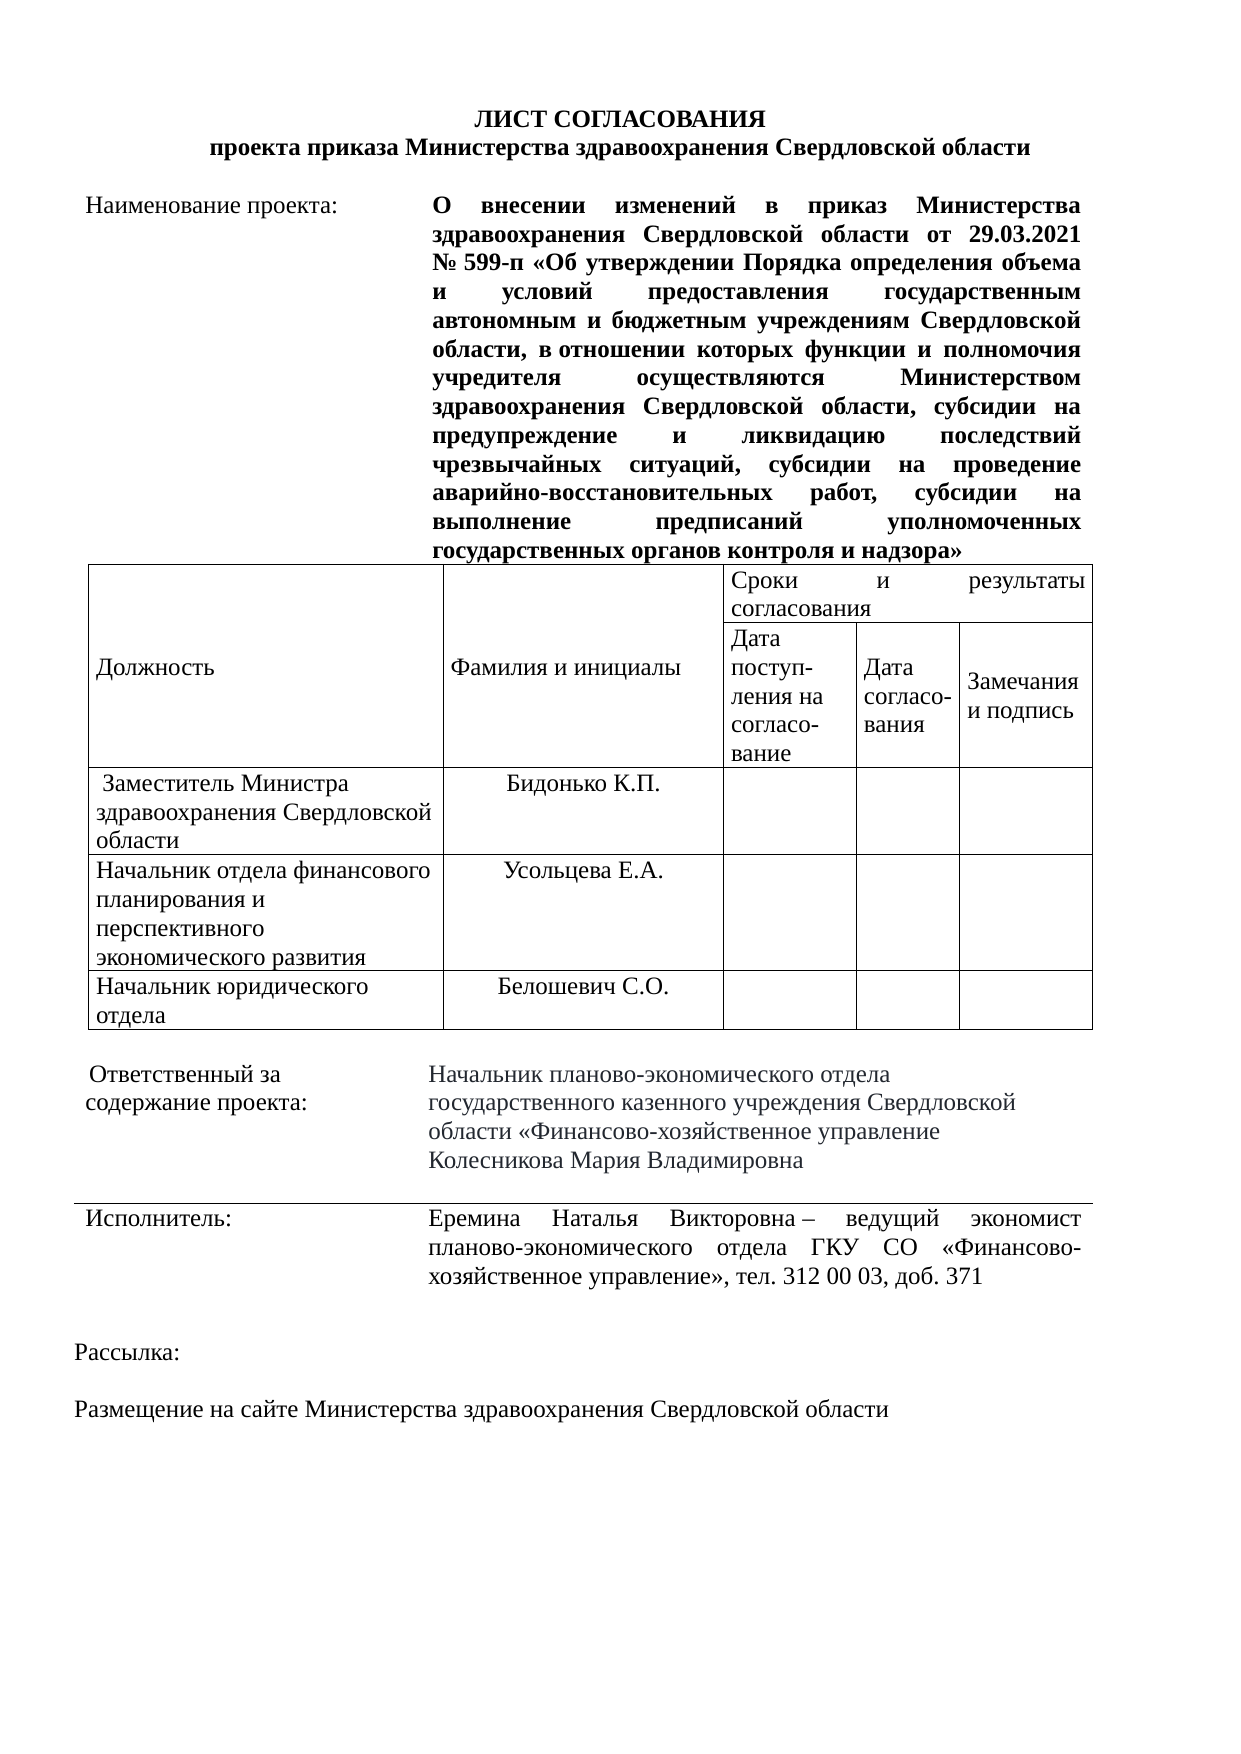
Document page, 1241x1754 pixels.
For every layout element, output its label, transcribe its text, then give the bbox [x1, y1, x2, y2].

table_cell Дата согласо- вания [857, 623, 959, 767]
table_cell Замечания и подпись [960, 623, 1092, 767]
table_cell [74, 622, 88, 767]
table_cell [74, 970, 88, 1029]
table_cell Фамилия и инициалы [444, 565, 723, 767]
table_cell Должность [89, 565, 443, 767]
text проекта приказа Министерства здравоохранения Свердловской области [74, 132, 1166, 161]
table_cell [724, 768, 856, 854]
table_header Начальник планово-экономического отдела государственного казенного учреждения Свердловской области «Финансово-хозяйственное управление Колесникова Мария Владимировна [325, 1059, 428, 1202]
table_cell [74, 854, 88, 970]
table_header Наименование проекта: [74, 190, 421, 564]
table_cell Усольцева Е.А. [444, 855, 723, 970]
text ЛИСТ СОГЛАСОВАНИЯ [74, 104, 1166, 132]
table_cell [960, 855, 1092, 970]
table_cell [960, 768, 1092, 854]
table_cell [960, 971, 1092, 1029]
text Рассылка: [74, 1337, 1166, 1366]
table_cell [857, 971, 959, 1029]
table_cell [857, 855, 959, 970]
table_cell Дата поступ- ления на согласо-вание [849, 623, 856, 767]
table_cell [724, 971, 856, 1029]
table_cell Бидонько К.П. [444, 768, 723, 854]
table_cell Исполнитель: [74, 1204, 325, 1308]
text Размещение на сайте Министерства здравоохранения Свердловской области [74, 1394, 1166, 1423]
table_cell Еремина Наталья Викторовна – ведущий экономист планово-экономического отдела ГКУ СО «Финансово-хозяйственное управление», тел. 312 00 03, доб. 371 [325, 1204, 1093, 1308]
table_header Ответственный за содержание проекта: [74, 1059, 325, 1202]
table_cell [74, 564, 88, 622]
table_cell [74, 767, 88, 854]
table_cell [857, 768, 959, 854]
table_cell Белошевич С.О. [444, 971, 723, 1029]
table_cell Дата поступ- ления на согласо-вание [724, 623, 731, 767]
table_cell [724, 855, 856, 970]
